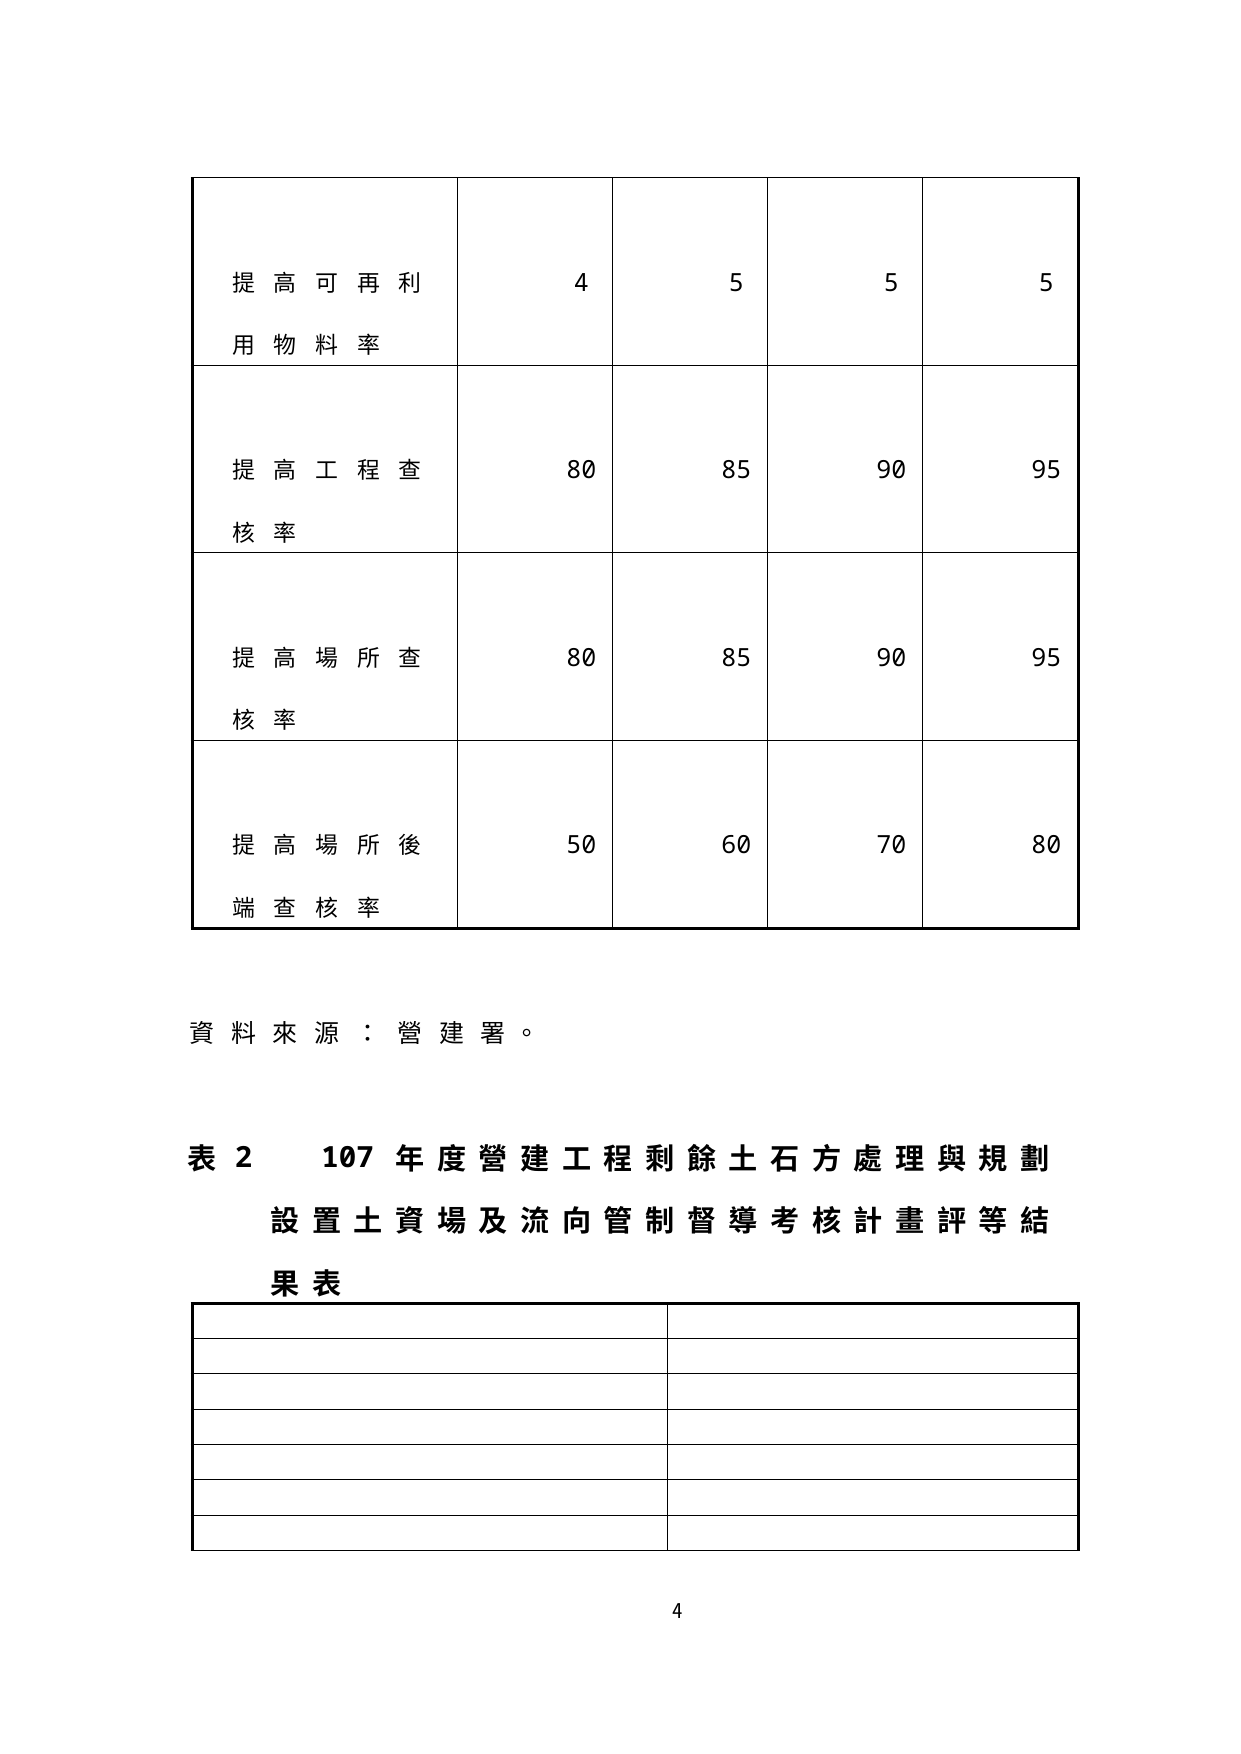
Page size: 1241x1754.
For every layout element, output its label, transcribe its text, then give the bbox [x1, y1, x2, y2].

text 表2 107年度營建工程剩餘土石方處理與規劃設置土資場及流向管制督導考核計畫評等結果表 [181, 1115, 1056, 1302]
table_header 縣市別 [194, 1305, 667, 1338]
table_cell 5 [923, 178, 1077, 365]
table_cell 50 [458, 741, 612, 927]
table_cell 80 [458, 366, 612, 552]
table_cell 80 [923, 741, 1077, 927]
table_cell 95 [923, 553, 1077, 740]
table_cell 提高工程查核率 [194, 366, 457, 552]
table_cell 5 [613, 178, 767, 365]
table_cell 4 [458, 178, 612, 365]
table_cell 70 [768, 741, 922, 927]
table_cell 甲 [668, 1480, 1077, 1515]
table_cell 85 [613, 366, 767, 552]
table_cell 提高場所後端查核率 [194, 741, 457, 927]
table_cell 優 [668, 1410, 1077, 1444]
table_cell 5 [768, 178, 922, 365]
table_cell 85 [613, 553, 767, 740]
table_cell 臺北市 [194, 1480, 667, 1515]
table_cell 桃園市 [194, 1410, 667, 1444]
table_cell 甲 [668, 1516, 1077, 1550]
table_cell 90 [768, 553, 922, 740]
table_cell 95 [923, 366, 1077, 552]
table_header 評等 [668, 1305, 1077, 1338]
table_cell 甲 [668, 1445, 1077, 1479]
table_cell 金門縣 [194, 1339, 667, 1373]
table_cell 提高可再利用物料率 [194, 178, 457, 365]
table_cell 宜蘭縣 [194, 1516, 667, 1550]
table_cell 優 [668, 1339, 1077, 1373]
table_cell 提高場所查核率 [194, 553, 457, 740]
table_cell 60 [613, 741, 767, 927]
table_cell 新北市 [194, 1445, 667, 1479]
text 資料來源：營建署。 [181, 990, 1056, 1052]
table_cell 90 [768, 366, 922, 552]
table_cell 優 [668, 1374, 1077, 1408]
table_cell 80 [458, 553, 612, 740]
table_cell 澎湖縣 [194, 1374, 667, 1408]
